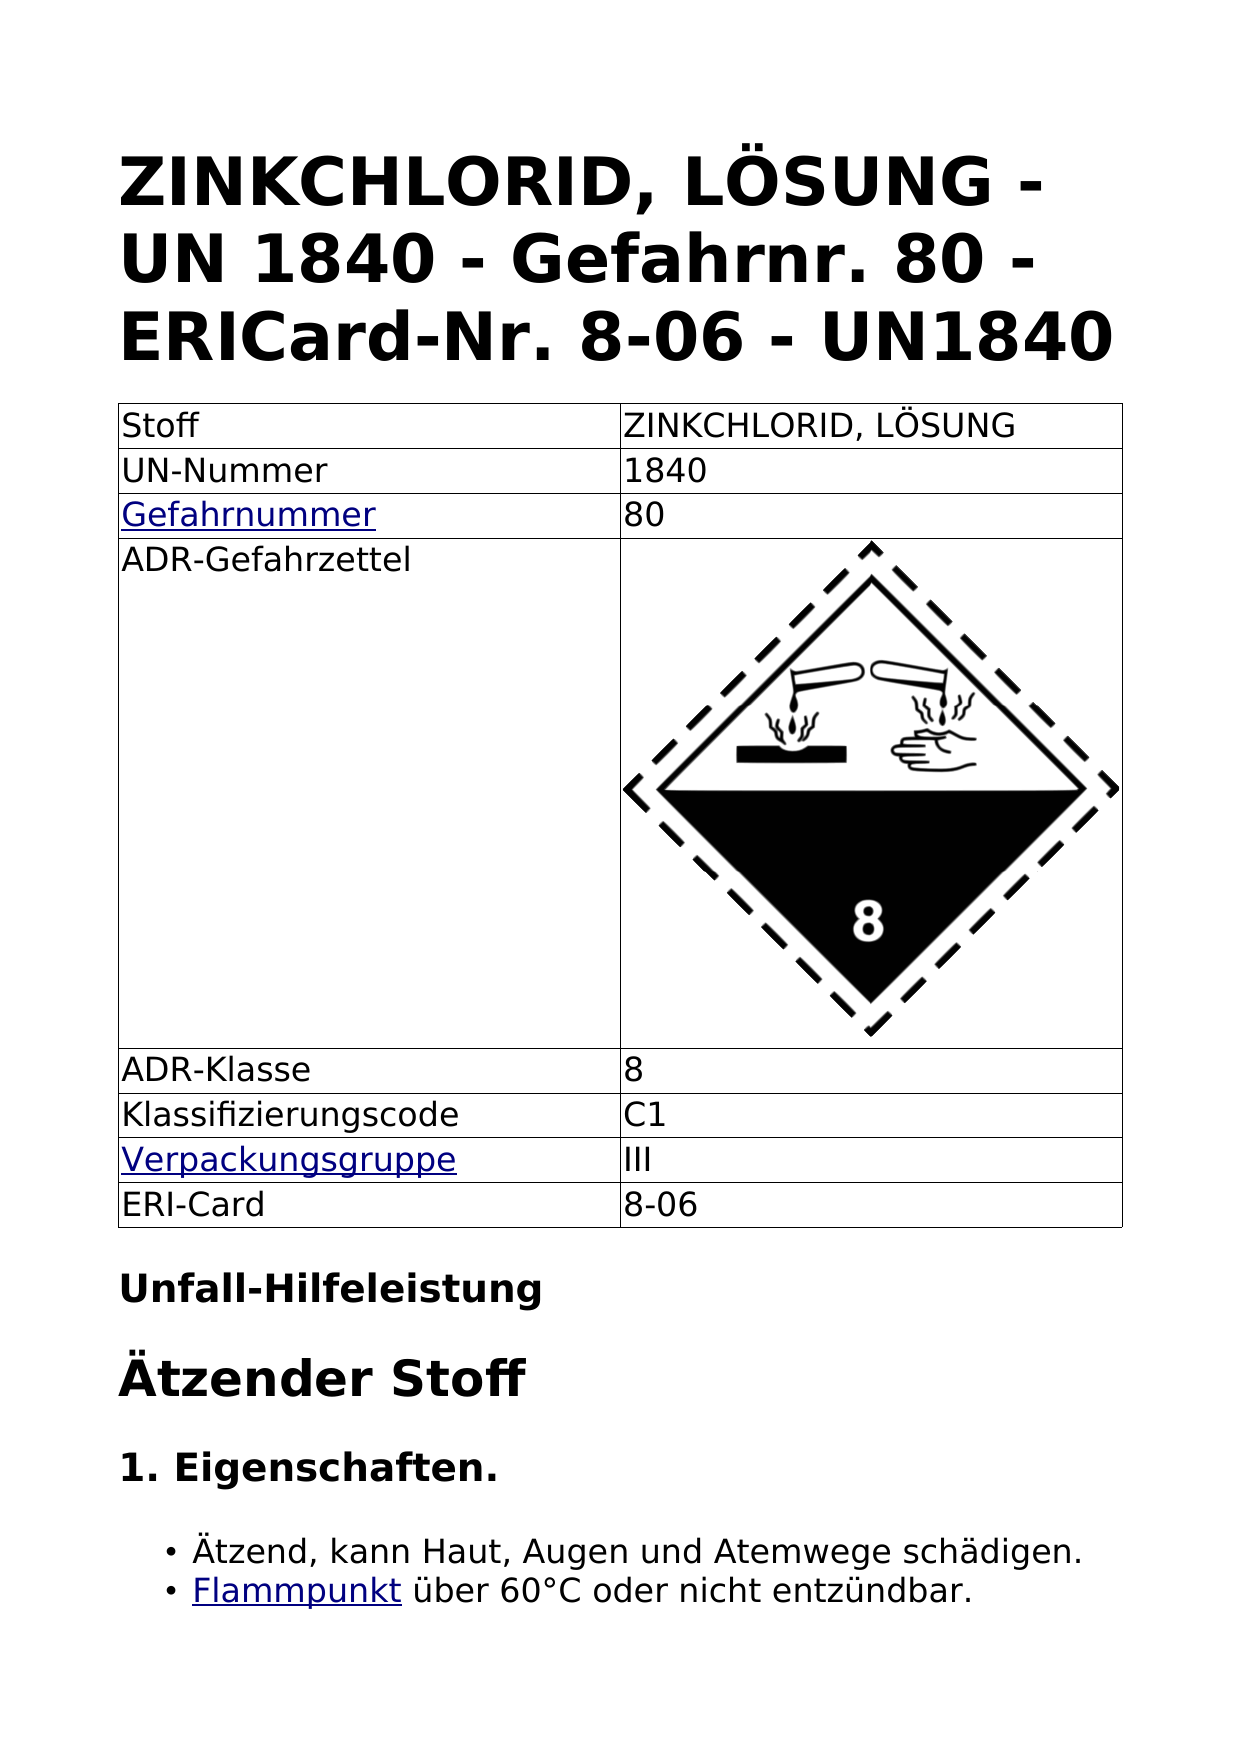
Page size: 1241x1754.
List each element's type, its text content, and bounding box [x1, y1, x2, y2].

table_cell Gefahrnummer [119, 494, 620, 538]
subtitle Ätzender Stoff [118, 1349, 1122, 1408]
picture [622, 540, 1120, 1037]
table_cell UN-Nummer [119, 449, 620, 493]
table_header Stoff [119, 404, 620, 448]
table_cell ADR-Klasse [119, 1049, 620, 1092]
table_cell III [621, 1138, 1122, 1182]
subtitle 1. Eigenschaften. [118, 1445, 1122, 1490]
table_cell 8-06 [621, 1183, 1122, 1227]
table_cell ADR-Gefahrzettel [119, 539, 620, 1048]
table_cell Verpackungsgruppe [119, 1138, 620, 1182]
subtitle ZINKCHLORID, LÖSUNG - UN 1840 - Gefahrnr. 80 - ERICard-Nr. 8-06 - UN1840 [118, 143, 1122, 376]
table_cell 80 [621, 494, 1122, 538]
table_header ZINKCHLORID, LÖSUNG [621, 404, 1122, 448]
table_cell [621, 539, 1122, 1048]
list Ätzend, kann Haut, Augen und Atemwege schädigen. [177, 1532, 1122, 1571]
table_cell 1840 [621, 449, 1122, 493]
table_cell ERI-Card [119, 1183, 620, 1227]
table_cell Klassifizierungscode [119, 1094, 620, 1137]
subtitle Unfall-Hilfeleistung [118, 1267, 1122, 1312]
list Flammpunkt über 60°C oder nicht entzündbar. [177, 1571, 1122, 1610]
table_cell C1 [621, 1094, 1122, 1137]
table_cell 8 [621, 1049, 1122, 1092]
